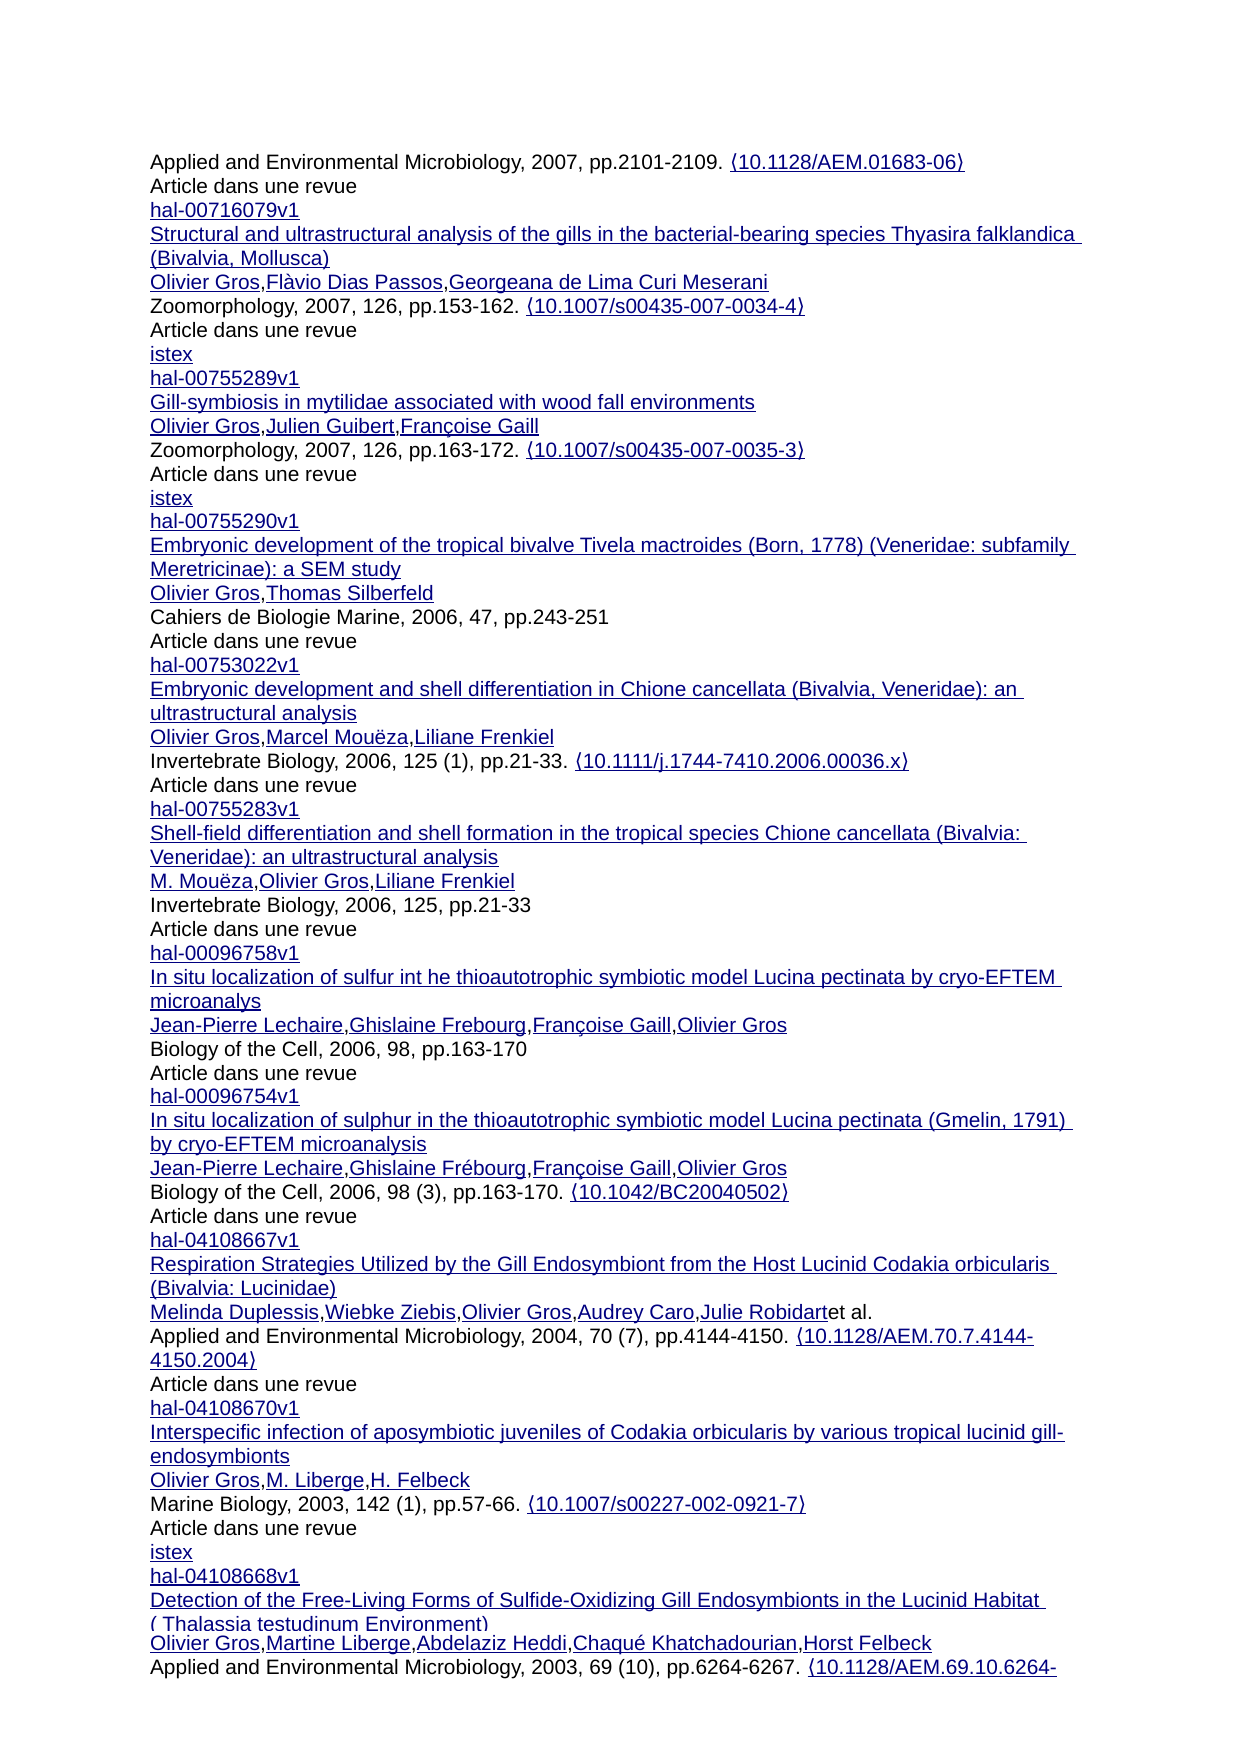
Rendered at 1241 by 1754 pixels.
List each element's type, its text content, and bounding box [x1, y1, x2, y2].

table_cell Embryonic development and shell differentiation in Chione cancellata (Bivalvia, Veneridae): an ultrastructural analysis Olivier Gros,Marcel Mouëza,Liliane Frenkiel Invertebrate Biology, 2006, 125 (1), pp.21-33. ⟨10.1111/j.1744-7410.2006.00036.x⟩ Article dans une revue hal-00755283v1 [150, 677, 1090, 821]
table_cell Shell-field differentiation and shell formation in the tropical species Chione cancellata (Bivalvia: Veneridae): an ultrastructural analysis M. Mouëza,Olivier Gros,Liliane Frenkiel Invertebrate Biology, 2006, 125, pp.21-33 Article dans une revue hal-00096758v1 [150, 821, 1090, 964]
table_cell Respiration Strategies Utilized by the Gill Endosymbiont from the Host Lucinid Codakia orbicularis (Bivalvia: Lucinidae) Melinda Duplessis,Wiebke Ziebis,Olivier Gros,Audrey Caro,Julie Robidartet al. Applied and Environmental Microbiology, 2004, 70 (7), pp.4144-4150. ⟨10.1128/AEM.70.7.4144-4150.2004⟩ Article dans une revue hal-04108670v1 [150, 1252, 1090, 1420]
table_cell In situ localization of sulphur in the thioautotrophic symbiotic model Lucina pectinata (Gmelin, 1791) by cryo-EFTEM microanalysis Jean-Pierre Lechaire,Ghislaine Frébourg,Françoise Gaill,Olivier Gros Biology of the Cell, 2006, 98 (3), pp.163-170. ⟨10.1042/BC20040502⟩ Article dans une revue hal-04108667v1 [150, 1108, 1090, 1252]
table_cell Interspecific infection of aposymbiotic juveniles of Codakia orbicularis by various tropical lucinid gill-endosymbionts Olivier Gros,M. Liberge,H. Felbeck Marine Biology, 2003, 142 (1), pp.57-66. ⟨10.1007/s00227-002-0921-7⟩ Article dans une revue istex hal-04108668v1 [150, 1420, 1090, 1587]
table_cell Gill-symbiosis in mytilidae associated with wood fall environments Olivier Gros,Julien Guibert,Françoise Gaill Zoomorphology, 2007, 126, pp.163-172. ⟨10.1007/s00435-007-0035-3⟩ Article dans une revue istex hal-00755290v1 [150, 390, 1090, 533]
table_cell Embryonic development of the tropical bivalve Tivela mactroides (Born, 1778) (Veneridae: subfamily Meretricinae): a SEM study Olivier Gros,Thomas Silberfeld Cahiers de Biologie Marine, 2006, 47, pp.243-251 Article dans une revue hal-00753022v1 [150, 533, 1090, 677]
table_cell Structural and ultrastructural analysis of the gills in the bacterial-bearing species Thyasira falklandica (Bivalvia, Mollusca) Olivier Gros,Flàvio Dias Passos,Georgeana de Lima Curi Meserani Zoomorphology, 2007, 126, pp.153-162. ⟨10.1007/s00435-007-0034-4⟩ Article dans une revue istex hal-00755289v1 [150, 222, 1090, 389]
table_cell In situ localization of sulfur int he thioautotrophic symbiotic model Lucina pectinata by cryo-EFTEM microanalys Jean-Pierre Lechaire,Ghislaine Frebourg,Françoise Gaill,Olivier Gros Biology of the Cell, 2006, 98, pp.163-170 Article dans une revue hal-00096754v1 [150, 965, 1090, 1108]
table_cell Detection of the Free-Living Forms of Sulfide-Oxidizing Gill Endosymbionts in the Lucinid Habitat ( Thalassia testudinum Environment) Olivier Gros,Martine Liberge,Abdelaziz Heddi,Chaqué Khatchadourian,Horst Felbeck Applied and Environmental Microbiology, 2003, 69 (10), pp.6264-6267. ⟨10.1128/AEM.69.10.6264- [150, 1588, 1090, 1679]
table_cell Applied and Environmental Microbiology, 2007, pp.2101-2109. ⟨10.1128/AEM.01683-06⟩ Article dans une revue hal-00716079v1 [150, 150, 1090, 222]
